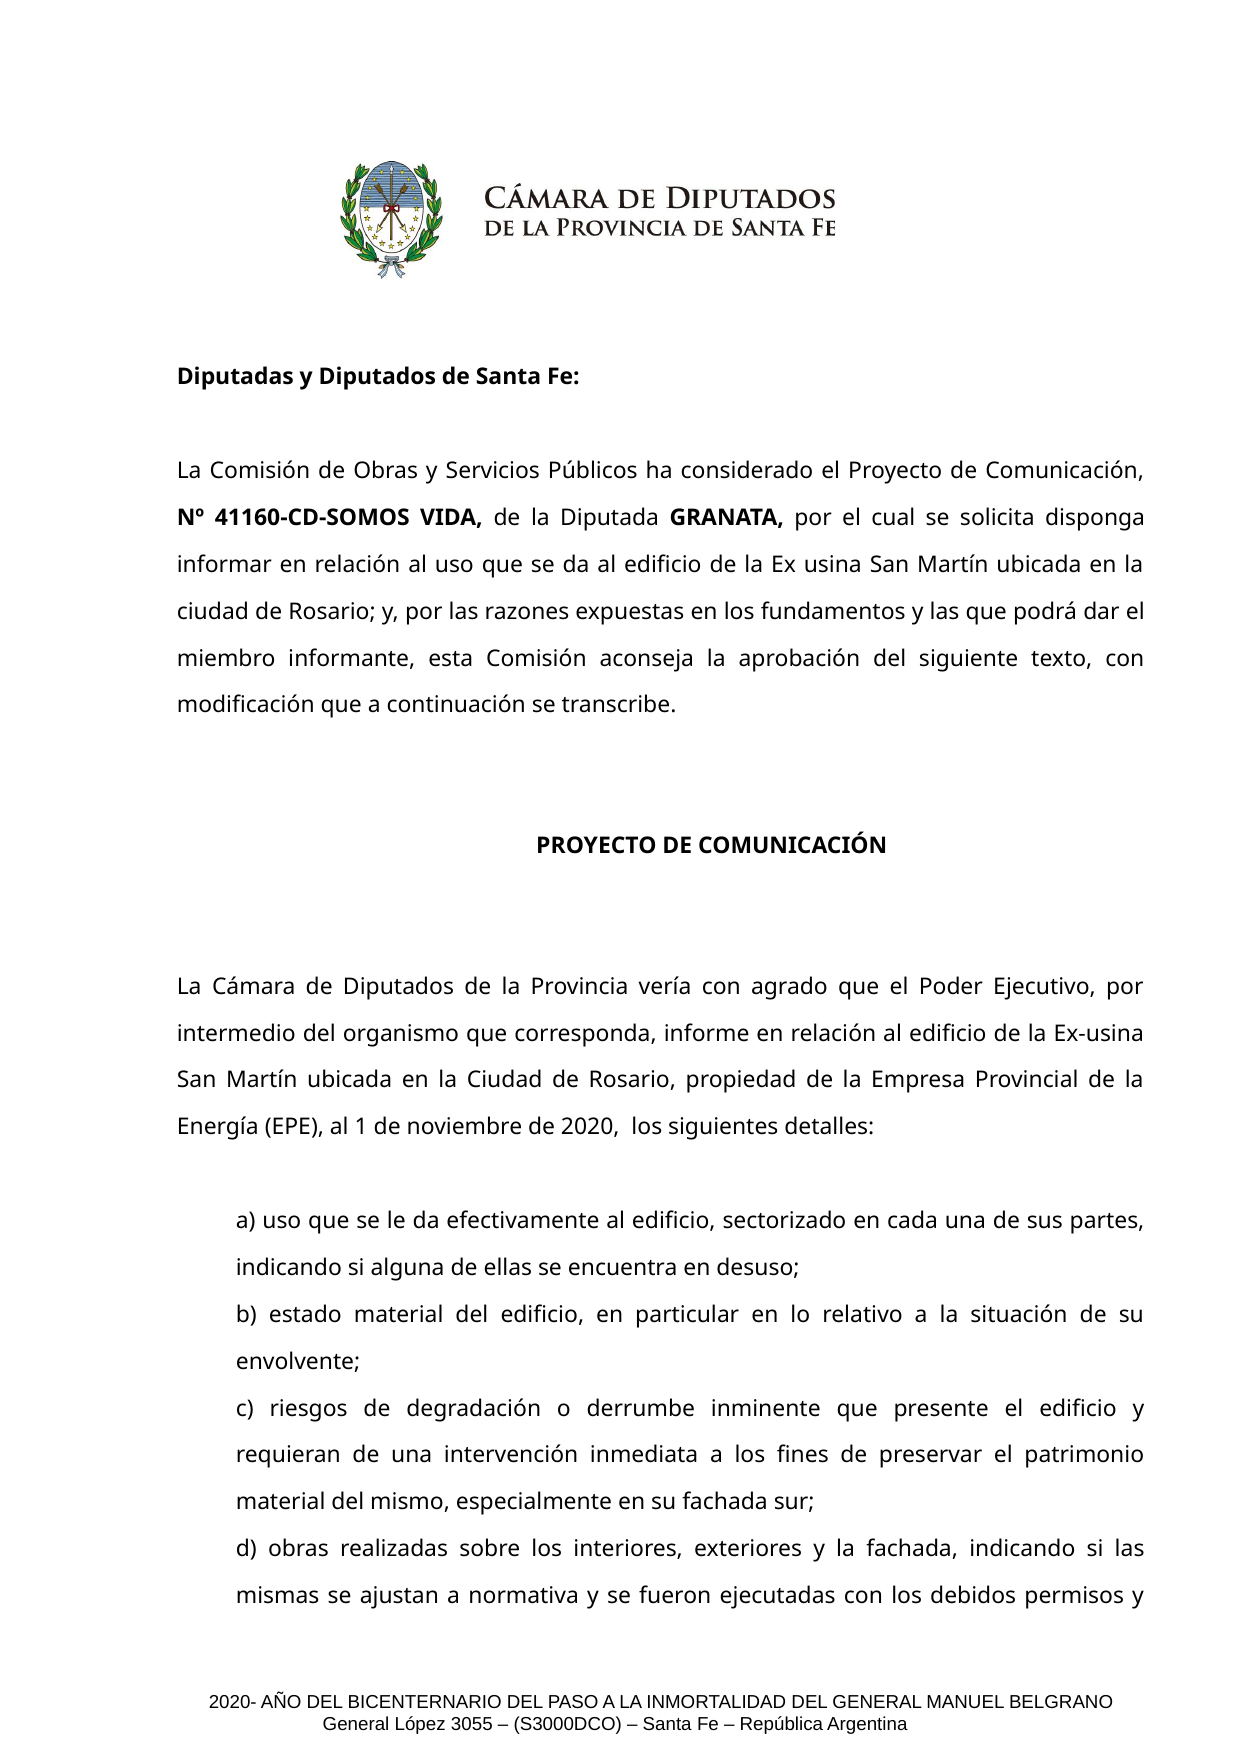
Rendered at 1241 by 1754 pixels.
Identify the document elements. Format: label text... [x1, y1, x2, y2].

list b) estado material del edificio, en particular en lo relativo a la situación de su envolvente; [236, 1298, 1145, 1376]
list c) riesgos de degradación o derrumbe inminente que presente el edificio y requieran de una intervención inmediata a los fines de preservar el patrimonio material del mismo, especialmente en su fachada sur; [236, 1392, 1145, 1517]
list La Comisión de Obras y Servicios Públicos ha considerado el Proyecto de Comunicación, Nº 41160-CD-SOMOS VIDA, de la Diputada GRANATA, por el cual se solicita disponga informar en relación al uso que se da al edificio de la Ex usina San Martín ubicada en la ciudad de Rosario; y, por las razones expuestas en los fundamentos y las que podrá dar el miembro informante, esta Comisión aconseja la aprobación del siguiente texto, con modificación que a continuación se transcribe. [177, 454, 1145, 720]
list La Cámara de Diputados de la Provincia vería con agrado que el Poder Ejecutivo, por intermedio del organismo que corresponda, informe en relación al edificio de la Ex-usina San Martín ubicada en la Ciudad de Rosario, propiedad de la Empresa Provincial de la Energía (EPE), al 1 de noviembre de 2020, los siguientes detalles: [177, 970, 1145, 1142]
list d) obras realizadas sobre los interiores, exteriores y la fachada, indicando si las mismas se ajustan a normativa y se fueron ejecutadas con los debidos permisos y [236, 1532, 1145, 1610]
list a) uso que se le da efectivamente al edificio, sectorizado en cada una de sus partes, indicando si alguna de ellas se encuentra en desuso; [236, 1204, 1145, 1282]
list Diputadas y Diputados de Santa Fe: [177, 360, 1145, 392]
list PROYECTO DE COMUNICACIÓN [177, 829, 1145, 860]
picture [340, 161, 836, 283]
